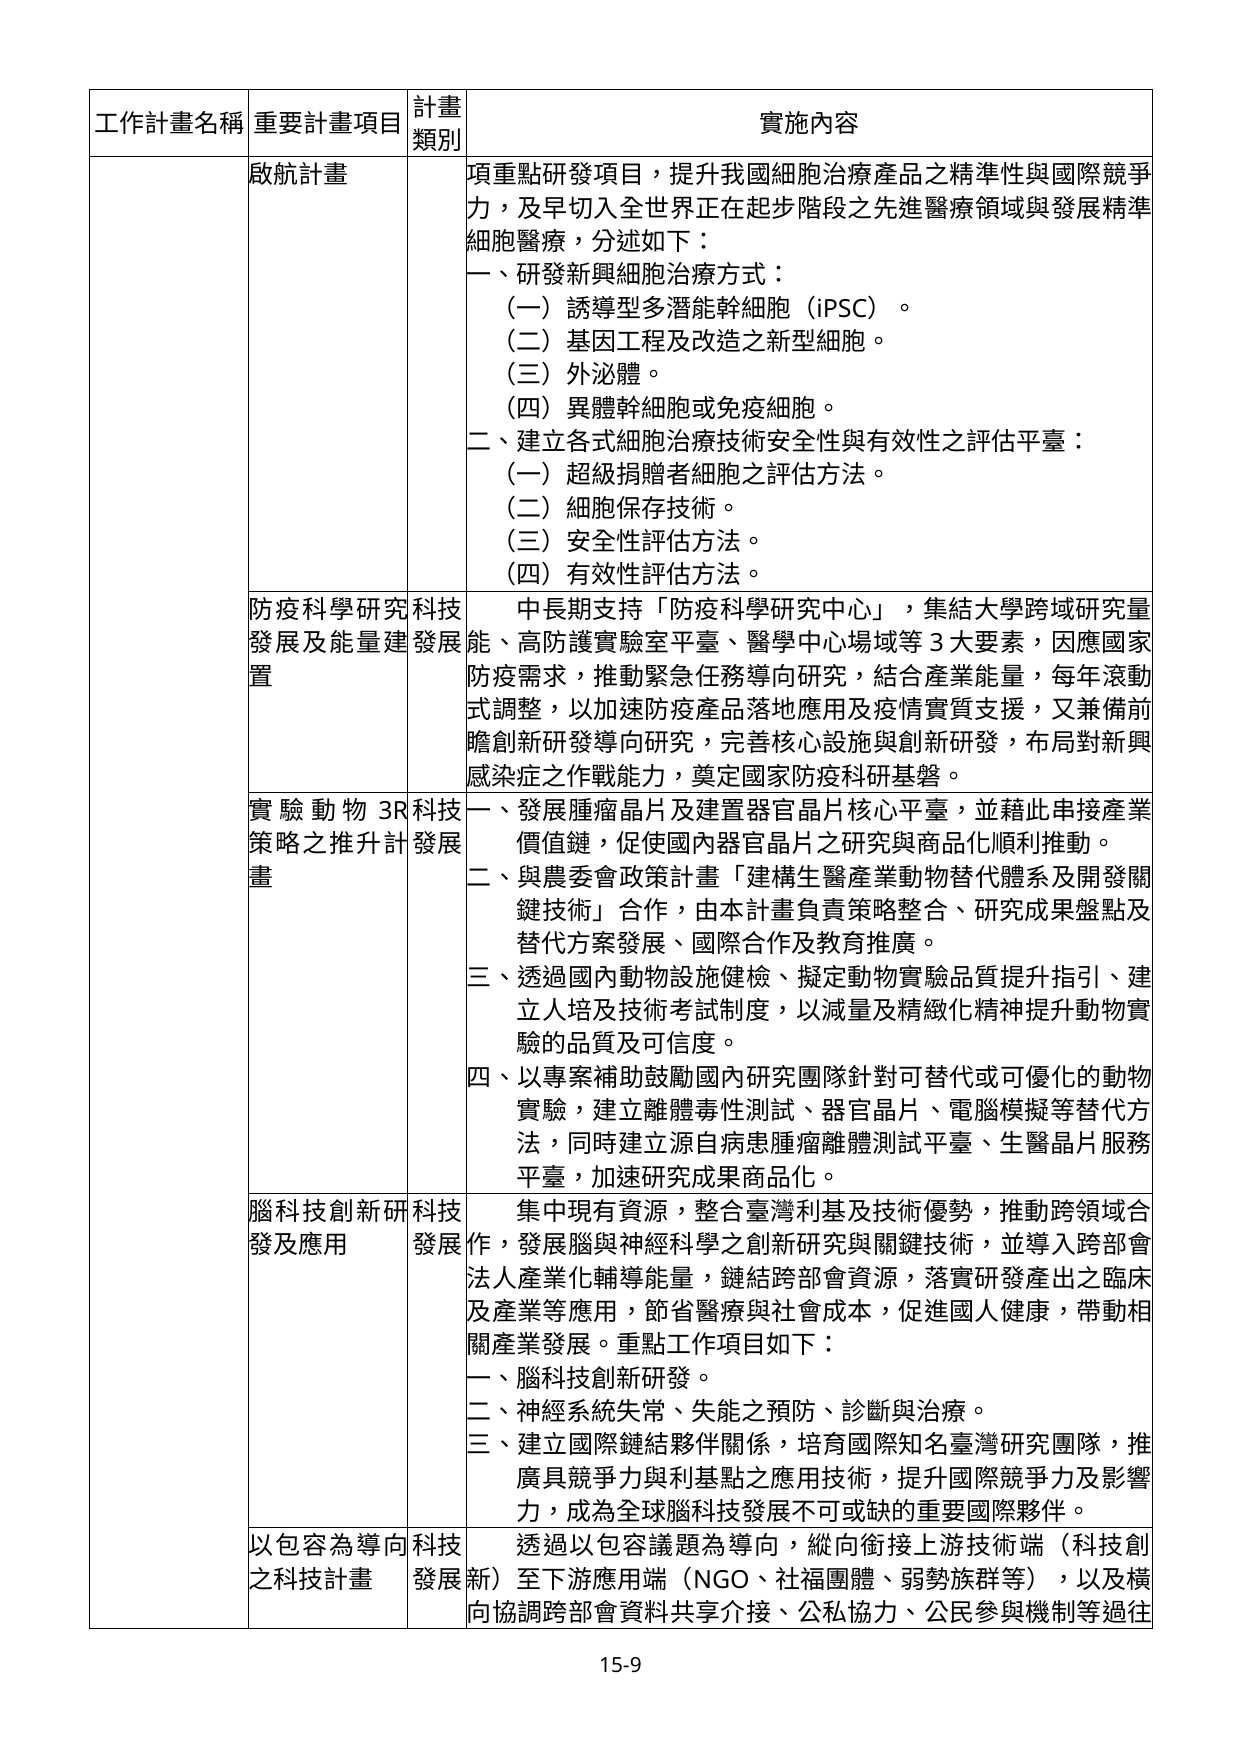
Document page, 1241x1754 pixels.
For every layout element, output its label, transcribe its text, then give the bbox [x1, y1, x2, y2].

table_cell 啟航計畫 [249, 157, 407, 591]
table_cell 腦科技創新研發及應用 [249, 1194, 407, 1527]
table_cell 集中現有資源，整合臺灣利基及技術優勢，推動跨領域合作，發展腦與神經科學之創新研究與關鍵技術，並導入跨部會法人產業化輔導能量，鏈結跨部會資源，落實研發產出之臨床及產業等應用，節省醫療與社會成本，促進國人健康，帶動相關產業發展。重點工作項目如下： 一、腦科技創新研發。 二、神經系統失常、失能之預防、診斷與治療。 三、建立國際鏈結夥伴關係，培育國際知名臺灣研究團隊，推廣具競爭力與利基點之應用技術，提升國際競爭力及影響力，成為全球腦科技發展不可或缺的重要國際夥伴。 [467, 1194, 1152, 1527]
table_cell 科技發展 [408, 793, 466, 1193]
table_cell 科技發展 [408, 1528, 466, 1628]
table_cell 透過以包容議題為導向，縱向銜接上游技術端（科技創新）至下游應用端（NGO、社福團體、弱勢族群等），以及橫向協調跨部會資料共享介接、公私協力、公民參與機制等過往 [467, 1528, 1152, 1628]
table_cell 中長期支持「防疫科學研究中心」，集結大學跨域研究量能、高防護實驗室平臺、醫學中心場域等3大要素，因應國家防疫需求，推動緊急任務導向研究，結合產業能量，每年滾動式調整，以加速防疫產品落地應用及疫情實質支援，又兼備前瞻創新研發導向研究，完善核心設施與創新研發，布局對新興感染症之作戰能力，奠定國家防疫科研基磐。 [467, 592, 1152, 792]
table_header 計畫類別 [408, 90, 466, 156]
table_cell 實驗動物3R策略之推升計畫 [249, 793, 407, 1193]
table_cell 一、發展腫瘤晶片及建置器官晶片核心平臺，並藉此串接產業價值鏈，促使國內器官晶片之研究與商品化順利推動。 二、與農委會政策計畫「建構生醫產業動物替代體系及開發關鍵技術」合作，由本計畫負責策略整合、研究成果盤點及替代方案發展、國際合作及教育推廣。 三、透過國內動物設施健檢、擬定動物實驗品質提升指引、建立人培及技術考試制度，以減量及精緻化精神提升動物實驗的品質及可信度。 四、以專案補助鼓勵國內研究團隊針對可替代或可優化的動物實驗，建立離體毒性測試、器官晶片、電腦模擬等替代方法，同時建立源自病患腫瘤離體測試平臺、生醫晶片服務平臺，加速研究成果商品化。 [467, 793, 1152, 1193]
table_cell 科技發展 [408, 1194, 466, 1527]
table_cell 科技發展 [408, 592, 466, 792]
table_cell [408, 157, 466, 591]
table_cell 防疫科學研究發展及能量建置 [249, 592, 407, 792]
table_cell 以包容為導向之科技計畫 [249, 1528, 407, 1628]
table_header 工作計畫名稱 [90, 90, 248, 156]
table_header 重要計畫項目 [249, 90, 407, 156]
table_header 實施內容 [467, 90, 1152, 156]
table_cell 項重點研發項目，提升我國細胞治療產品之精準性與國際競爭力，及早切入全世界正在起步階段之先進醫療領域與發展精準細胞醫療，分述如下： 一、研發新興細胞治療方式： （一）誘導型多潛能幹細胞（iPSC）。 （二）基因工程及改造之新型細胞。 （三）外泌體。 （四）異體幹細胞或免疫細胞。 二、建立各式細胞治療技術安全性與有效性之評估平臺： （一）超級捐贈者細胞之評估方法。 （二）細胞保存技術。 （三）安全性評估方法。 （四）有效性評估方法。 [467, 157, 1152, 591]
